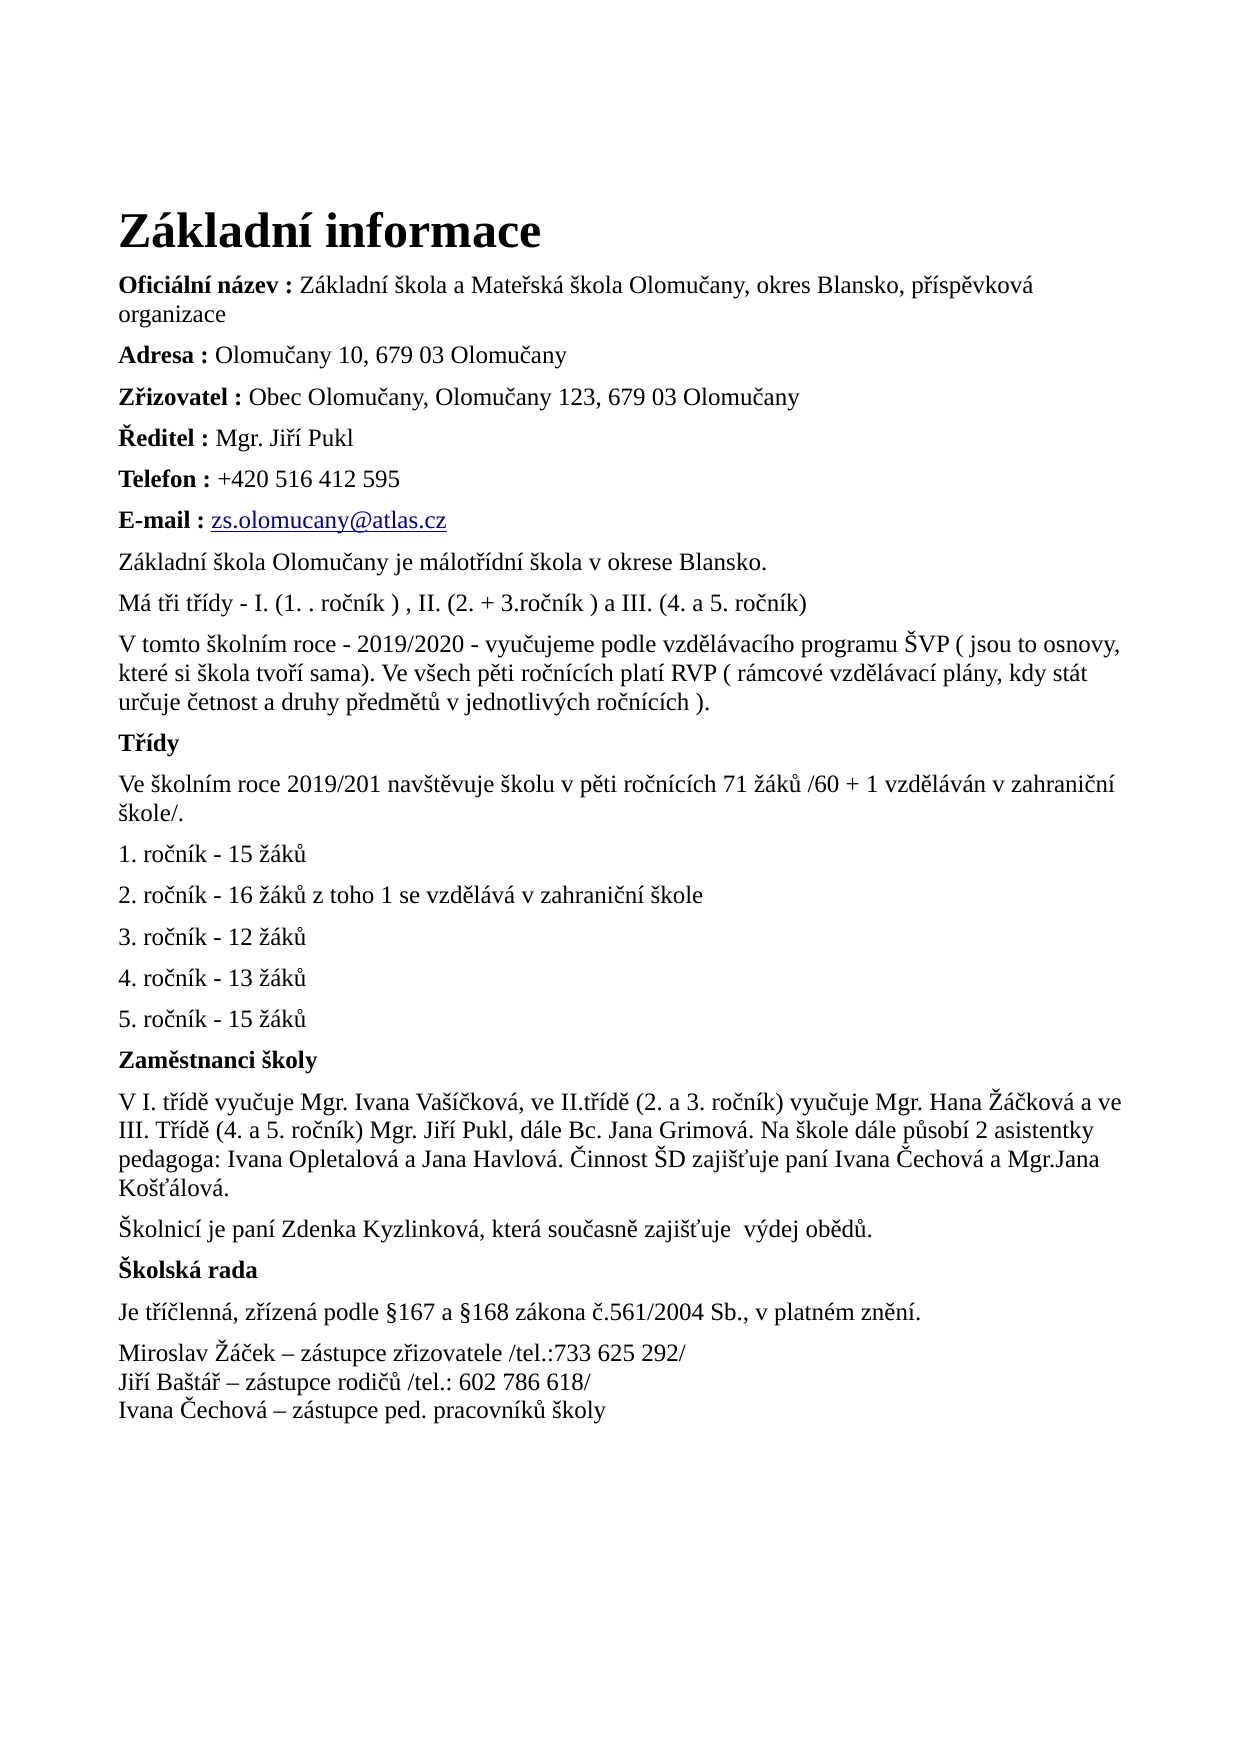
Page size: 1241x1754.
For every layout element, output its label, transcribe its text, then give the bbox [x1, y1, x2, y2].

text Zřizovatel : Obec Olomučany, Olomučany 123, 679 03 Olomučany [118, 382, 1122, 411]
text 2. ročník - 16 žáků z toho 1 se vzdělává v zahraniční škole [118, 881, 1122, 909]
text Ivana Čechová – zástupce ped. pracovníků školy [118, 1396, 1122, 1424]
text Oficiální název : Základní škola a Mateřská škola Olomučany, okres Blansko, příspěvková organizace [118, 271, 1122, 328]
text Třídy [118, 728, 1122, 757]
text Ředitel : Mgr. Jiří Pukl [118, 423, 1122, 452]
text 4. ročník - 13 žáků [118, 963, 1122, 992]
text V I. třídě vyučuje Mgr. Ivana Vašíčková, ve II.třídě (2. a 3. ročník) vyučuje Mgr. Hana Žáčková a ve III. Třídě (4. a 5. ročník) Mgr. Jiří Pukl, dále Bc. Jana Grimová. Na škole dále působí 2 asistentky pedagoga: Ivana Opletalová a Jana Havlová. Činnost ŠD zajišťuje paní Ivana Čechová a Mgr.Jana Košťálová. [118, 1087, 1122, 1202]
text Zaměstnanci školy [118, 1046, 1122, 1074]
text V tomto školním roce - 2019/2020 - vyučujeme podle vzdělávacího programu ŠVP ( jsou to osnovy, které si škola tvoří sama). Ve všech pěti ročnících platí RVP ( rámcové vzdělávací plány, kdy stát určuje četnost a druhy předmětů v jednotlivých ročnících ). [118, 629, 1122, 716]
text E-mail : zs.olomucany@atlas.cz [118, 506, 1122, 534]
text Ve školním roce 2019/201 navštěvuje školu v pěti ročnících 71 žáků /60 + 1 vzděláván v zahraniční škole/. [118, 769, 1122, 827]
text Miroslav Žáček – zástupce zřizovatele /tel.:733 625 292/ [118, 1338, 1122, 1367]
text Má tři třídy - I. (1. . ročník ) , II. (2. + 3.ročník ) a III. (4. a 5. ročník) [118, 588, 1122, 617]
text Základní škola Olomučany je málotřídní škola v okrese Blansko. [118, 547, 1122, 576]
text 3. ročník - 12 žáků [118, 922, 1122, 951]
text Adresa : Olomučany 10, 679 03 Olomučany [118, 341, 1122, 369]
text Školnicí je paní Zdenka Kyzlinková, která současně zajišťuje výdej obědů. [118, 1214, 1122, 1243]
text Školská rada [118, 1256, 1122, 1284]
text 5. ročník - 15 žáků [118, 1004, 1122, 1033]
subtitle Základní informace [118, 201, 1122, 258]
text Jiří Baštář – zástupce rodičů /tel.: 602 786 618/ [118, 1367, 1122, 1396]
text Je tříčlenná, zřízená podle §167 a §168 zákona č.561/2004 Sb., v platném znění. [118, 1297, 1122, 1326]
text Telefon : +420 516 412 595 [118, 464, 1122, 493]
text 1. ročník - 15 žáků [118, 839, 1122, 868]
